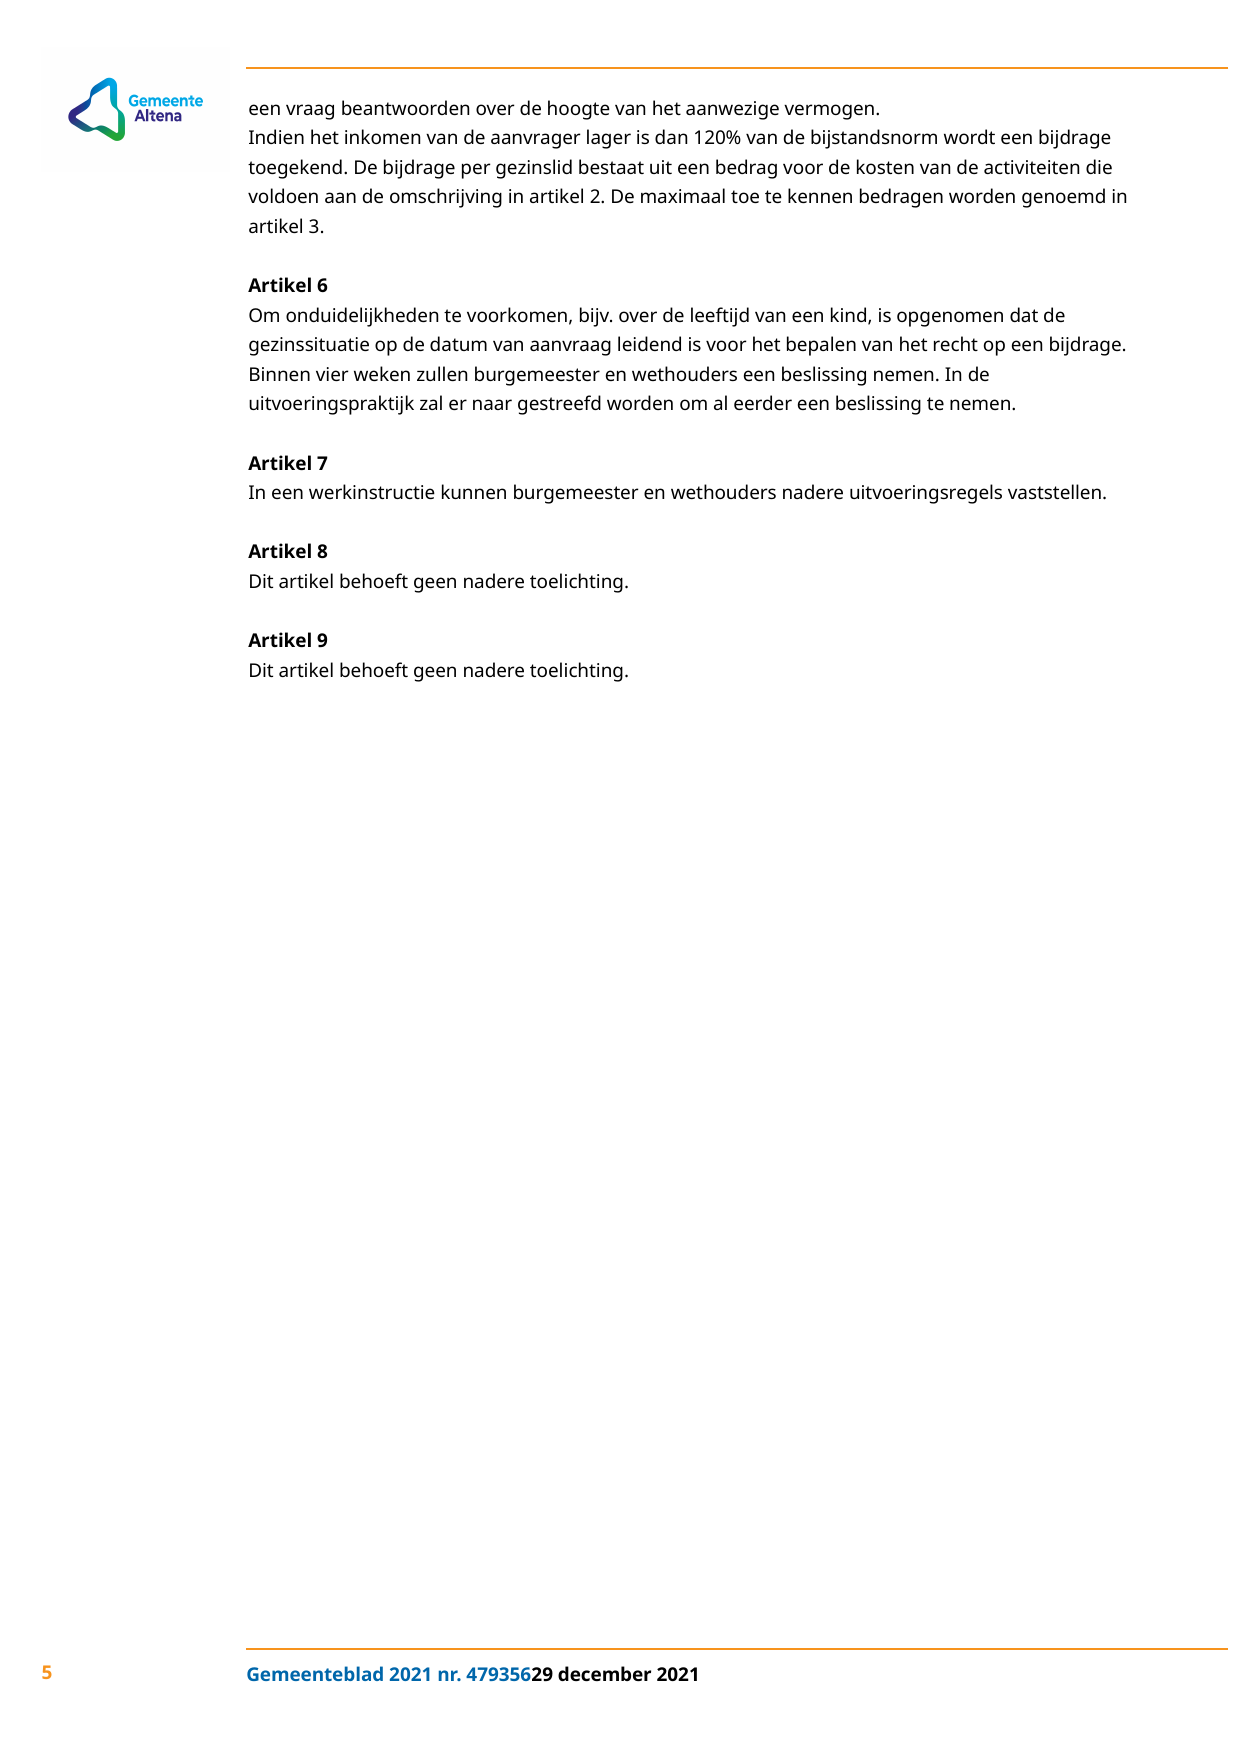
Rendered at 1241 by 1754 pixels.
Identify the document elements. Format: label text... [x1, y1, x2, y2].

text Om onduidelijkheden te voorkomen, bijv. over de leeftijd van een kind, is opgenomen dat de gezinssituatie op de datum van aanvraag leidend is voor het bepalen van het recht op een bijdrage. [248, 302, 1152, 357]
text Artikel 8 [248, 538, 1152, 564]
text Binnen vier weken zullen burgemeester en wethouders een beslissing nemen. In de uitvoeringspraktijk zal er naar gestreefd worden om al eerder een beslissing te nemen. [248, 361, 1152, 416]
text een vraag beantwoorden over de hoogte van het aanwezige vermogen. [248, 95, 1152, 121]
text Indien het inkomen van de aanvrager lager is dan 120% van de bijstandsnorm wordt een bijdrage toegekend. De bijdrage per gezinslid bestaat uit een bedrag voor de kosten van de activiteiten die voldoen aan de omschrijving in artikel 2. De maximaal toe te kennen bedragen worden genoemd in artikel 3. [248, 124, 1152, 239]
text Artikel 9 [248, 627, 1152, 653]
text In een werkinstructie kunnen burgemeester en wethouders nadere uitvoeringsregels vaststellen. [248, 479, 1152, 505]
text Dit artikel behoeft geen nadere toelichting. [248, 568, 1152, 594]
text Artikel 7 [248, 450, 1152, 476]
picture [41, 47, 231, 172]
text Artikel 6 [248, 272, 1152, 298]
text Dit artikel behoeft geen nadere toelichting. [248, 657, 1152, 683]
